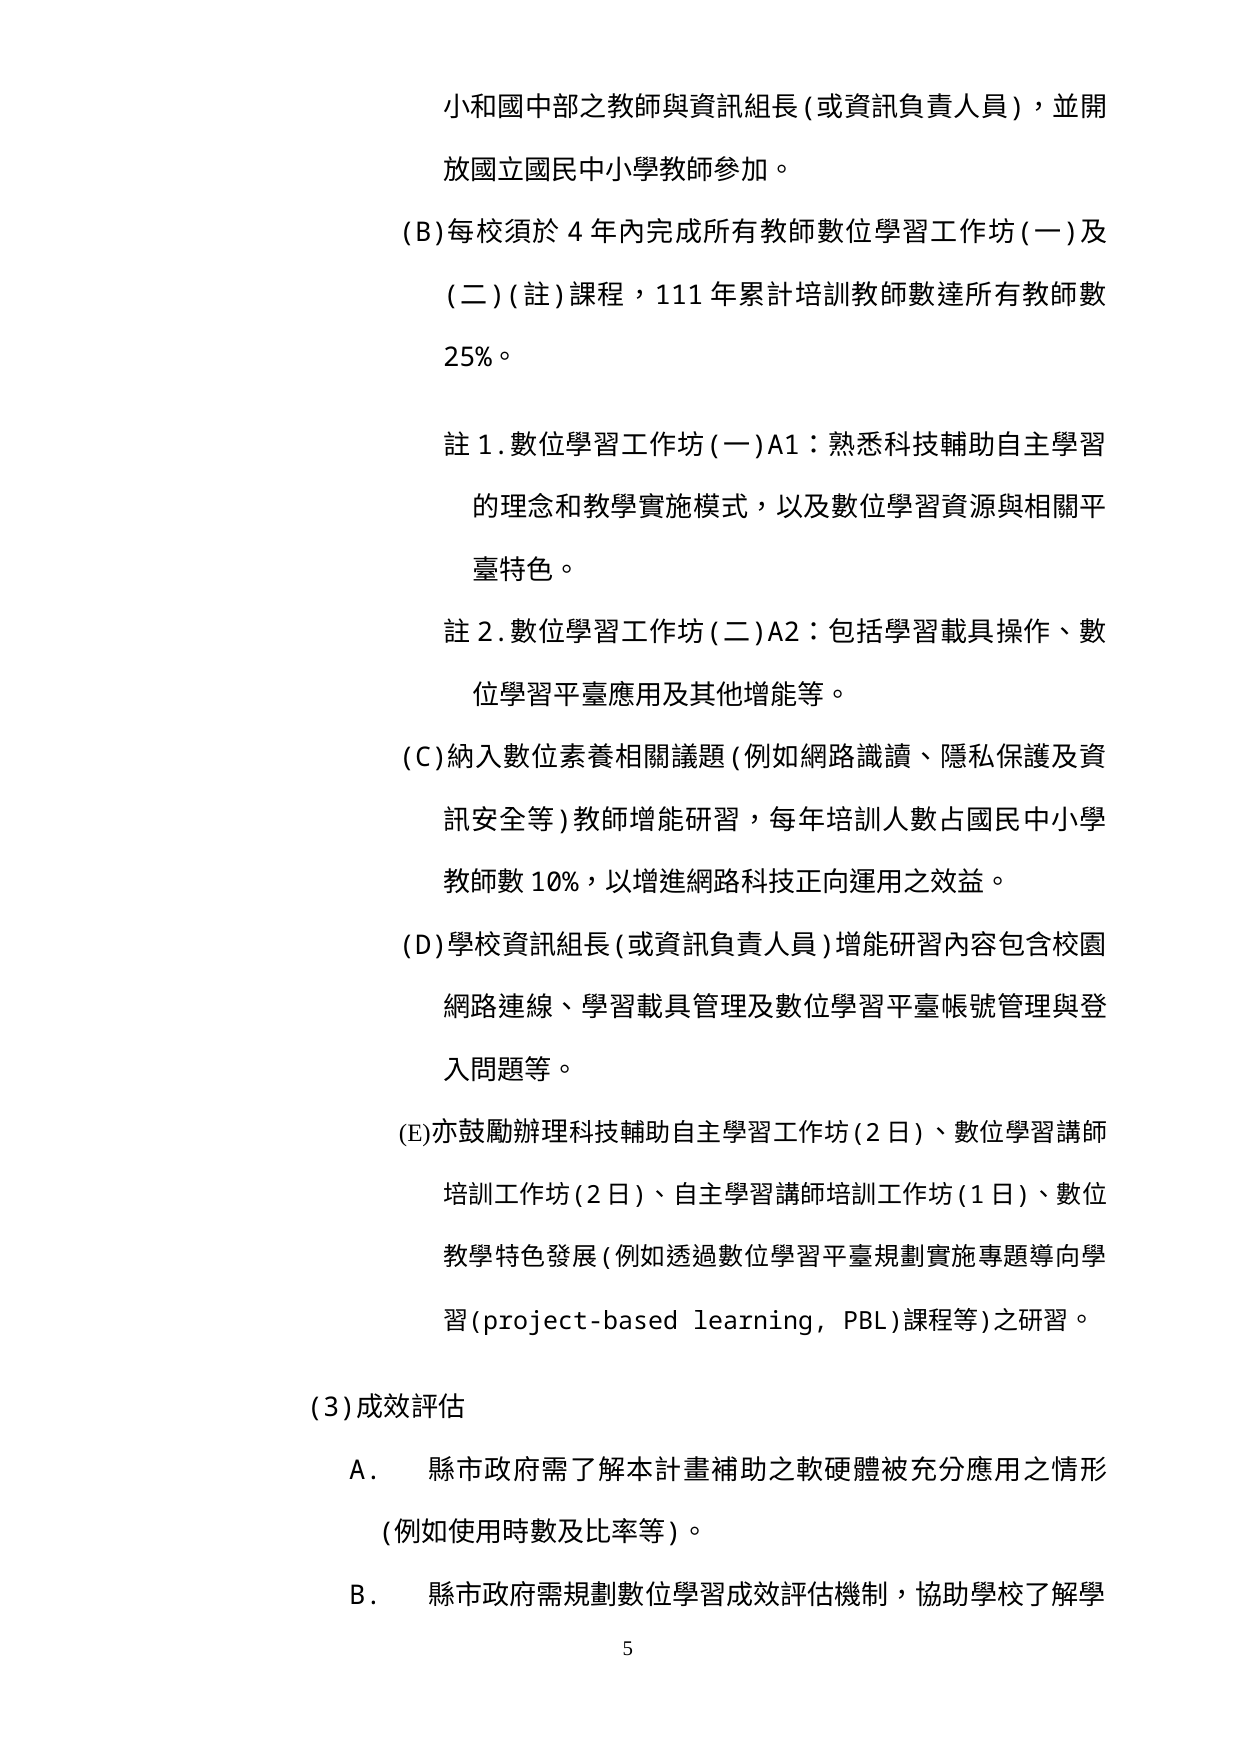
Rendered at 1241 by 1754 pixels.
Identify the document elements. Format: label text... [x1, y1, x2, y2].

list 成效評估 [307, 1363, 1107, 1426]
list 縣市政府需規劃數位學習成效評估機制，協助學校了解學 [349, 1551, 1107, 1613]
list 學校資訊組長(或資訊負責人員)增能研習內容包含校園網路連線、學習載具管理及數位學習平臺帳號管理與登入問題等。 [399, 901, 1107, 1088]
text 註1.數位學習工作坊(一)A1：熟悉科技輔助自主學習的理念和教學實施模式，以及數位學習資源與相關平臺特色。 [443, 401, 1107, 588]
list 納入數位素養相關議題(例如網路識讀、隱私保護及資訊安全等)教師增能研習，每年培訓人數占國民中小學教師數10%，以增進網路科技正向運用之效益。 [399, 713, 1107, 901]
list 每校須於4年內完成所有教師數位學習工作坊(一)及(二)(註)課程，111年累計培訓教師數達所有教師數25%。 [399, 188, 1107, 376]
list 縣市政府需了解本計畫補助之軟硬體被充分應用之情形(例如使用時數及比率等)。 [349, 1426, 1107, 1551]
list 亦鼓勵辦理科技輔助自主學習工作坊(2日)、數位學習講師培訓工作坊(2日)、自主學習講師培訓工作坊(1日)、數位教學特色發展(例如透過數位學習平臺規劃實施專題導向學習(project-based learning, PBL)課程等)之研習。 [399, 1088, 1107, 1338]
list 小和國中部之教師與資訊組長(或資訊負責人員)，並開放國立國民中小學教師參加。 [399, 63, 1107, 188]
text 註2.數位學習工作坊(二)A2：包括學習載具操作、數位學習平臺應用及其他增能等。 [443, 588, 1107, 713]
